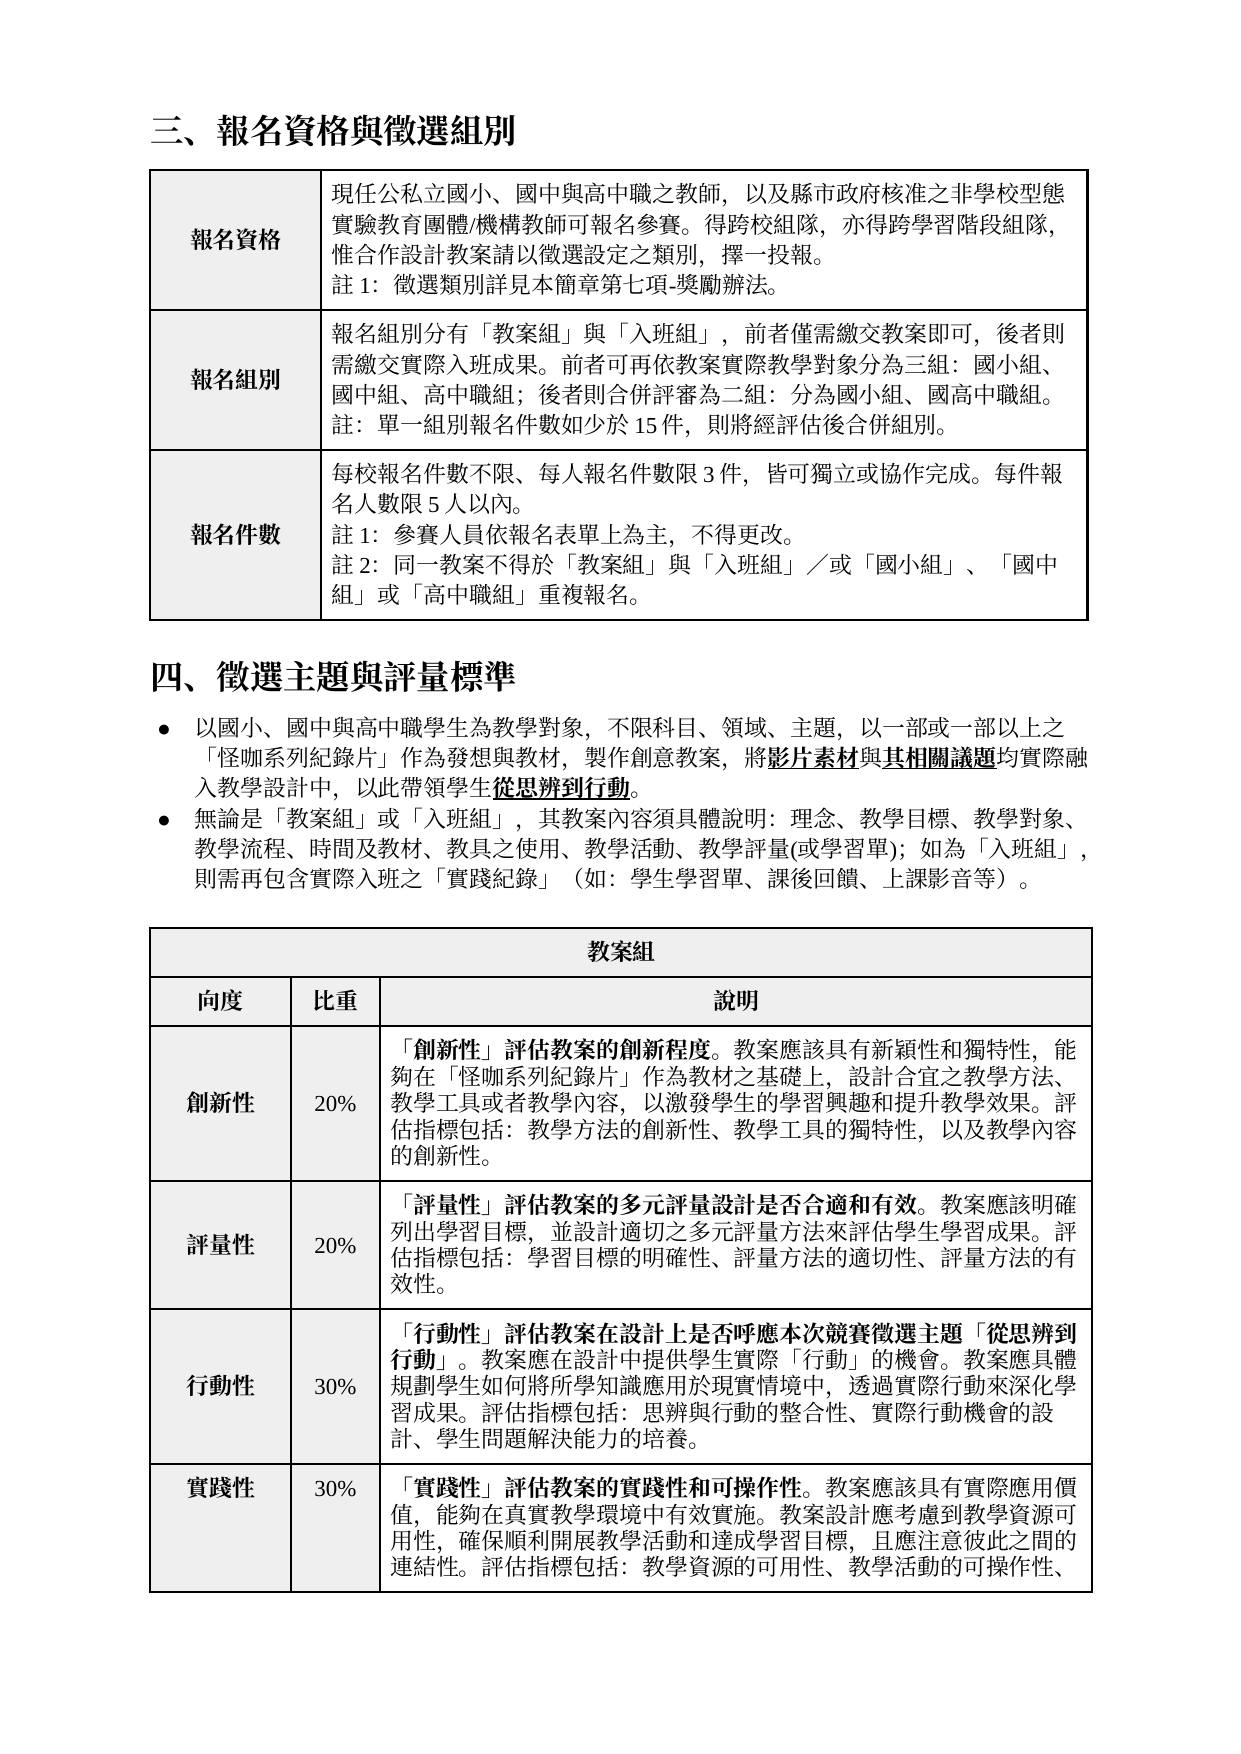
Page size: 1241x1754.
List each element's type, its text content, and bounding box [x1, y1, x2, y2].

table_cell 20% [292, 1027, 379, 1180]
table_cell 實踐性 [151, 1465, 290, 1591]
table_cell 20% [292, 1182, 379, 1308]
table_cell 30% [292, 1310, 379, 1463]
table_header 現任公私立國小、國中與高中職之教師，以及縣市政府核准之非學校型態實驗教育團體/機構教師可報名參賽。得跨校組隊，亦得跨學習階段組隊， 惟合作設計教案請以徵選設定之類別，擇一投報。 註1：徵選類別詳見本簡章第七項-獎勵辦法。 [322, 171, 1086, 309]
table_cell 評量性 [151, 1182, 290, 1308]
table_cell 行動性 [151, 1310, 290, 1463]
table_cell 報名組別分有「教案組」與「入班組」，前者僅需繳交教案即可，後者則需繳交實際入班成果。前者可再依教案實際教學對象分為三組：國小組、國中組、高中職組；後者則合併評審為二組：分為國小組、國高中職組。 註：單一組別報名件數如少於15件，則將經評估後合併組別。 [322, 311, 1086, 449]
table_cell 「創新性」評估教案的創新程度。教案應該具有新穎性和獨特性，能夠在「怪咖系列紀錄片」作為教材之基礎上，設計合宜之教學方法、教學工具或者教學內容，以激發學生的學習興趣和提升教學效果。評估指標包括：教學方法的創新性、教學工具的獨特性，以及教學內容的創新性。 [381, 1027, 1091, 1180]
table_header 報名資格 [151, 171, 320, 309]
table_cell 「行動性」評估教案在設計上是否呼應本次競賽徵選主題「從思辨到行動」。教案應在設計中提供學生實際「行動」的機會。教案應具體規劃學生如何將所學知識應用於現實情境中，透過實際行動來深化學習成果。評估指標包括：思辨與行動的整合性、實際行動機會的設計、學生問題解決能力的培養。 [381, 1310, 1091, 1463]
table_cell 「評量性」評估教案的多元評量設計是否合適和有效。教案應該明確列出學習目標，並設計適切之多元評量方法來評估學生學習成果。評估指標包括：學習目標的明確性、評量方法的適切性、評量方法的有效性。 [381, 1182, 1091, 1308]
table_cell 向度 [151, 978, 290, 1025]
subtitle 四、徵選主題與評量標準 [150, 658, 1090, 697]
table_cell 比重 [292, 978, 379, 1025]
subtitle 三、報名資格與徵選組別 [150, 112, 1090, 151]
table_cell 「實踐性」評估教案的實踐性和可操作性。教案應該具有實際應用價值，能夠在真實教學環境中有效實施。教案設計應考慮到教學資源可用性，確保順利開展教學活動和達成學習目標，且應注意彼此之間的連結性。評估指標包括：教學資源的可用性、教學活動的可操作性、 [381, 1465, 1091, 1591]
table_cell 每校報名件數不限、每人報名件數限3件，皆可獨立或協作完成。每件報名人數限5人以內。 註1：參賽人員依報名表單上為主，不得更改。 註2：同一教案不得於「教案組」與「入班組」／或「國小組」、「國中組」或「高中職組」重複報名。 [322, 451, 1086, 619]
list 以國小、國中與高中職學生為教學對象，不限科目、領域、主題，以一部或一部以上之「怪咖系列紀錄片」作為發想與教材，製作創意教案，將影片素材與其相關議題均實際融入教學設計中，以此帶領學生從思辨到行動。 [157, 715, 1090, 802]
table_header 教案組 [151, 929, 1091, 976]
table_cell 創新性 [151, 1027, 290, 1180]
table_cell 報名件數 [151, 451, 320, 619]
table_cell 說明 [381, 978, 1091, 1025]
table_cell 報名組別 [151, 311, 320, 449]
list 無論是「教案組」或「入班組」，其教案內容須具體說明：理念、教學目標、教學對象、教學流程、時間及教材、教具之使用、教學活動、教學評量(或學習單)；如為「入班組」，則需再包含實際入班之「實踐紀錄」（如：學生學習單、課後回饋、上課影音等）。 [157, 806, 1090, 892]
table_cell 30% [292, 1465, 379, 1591]
